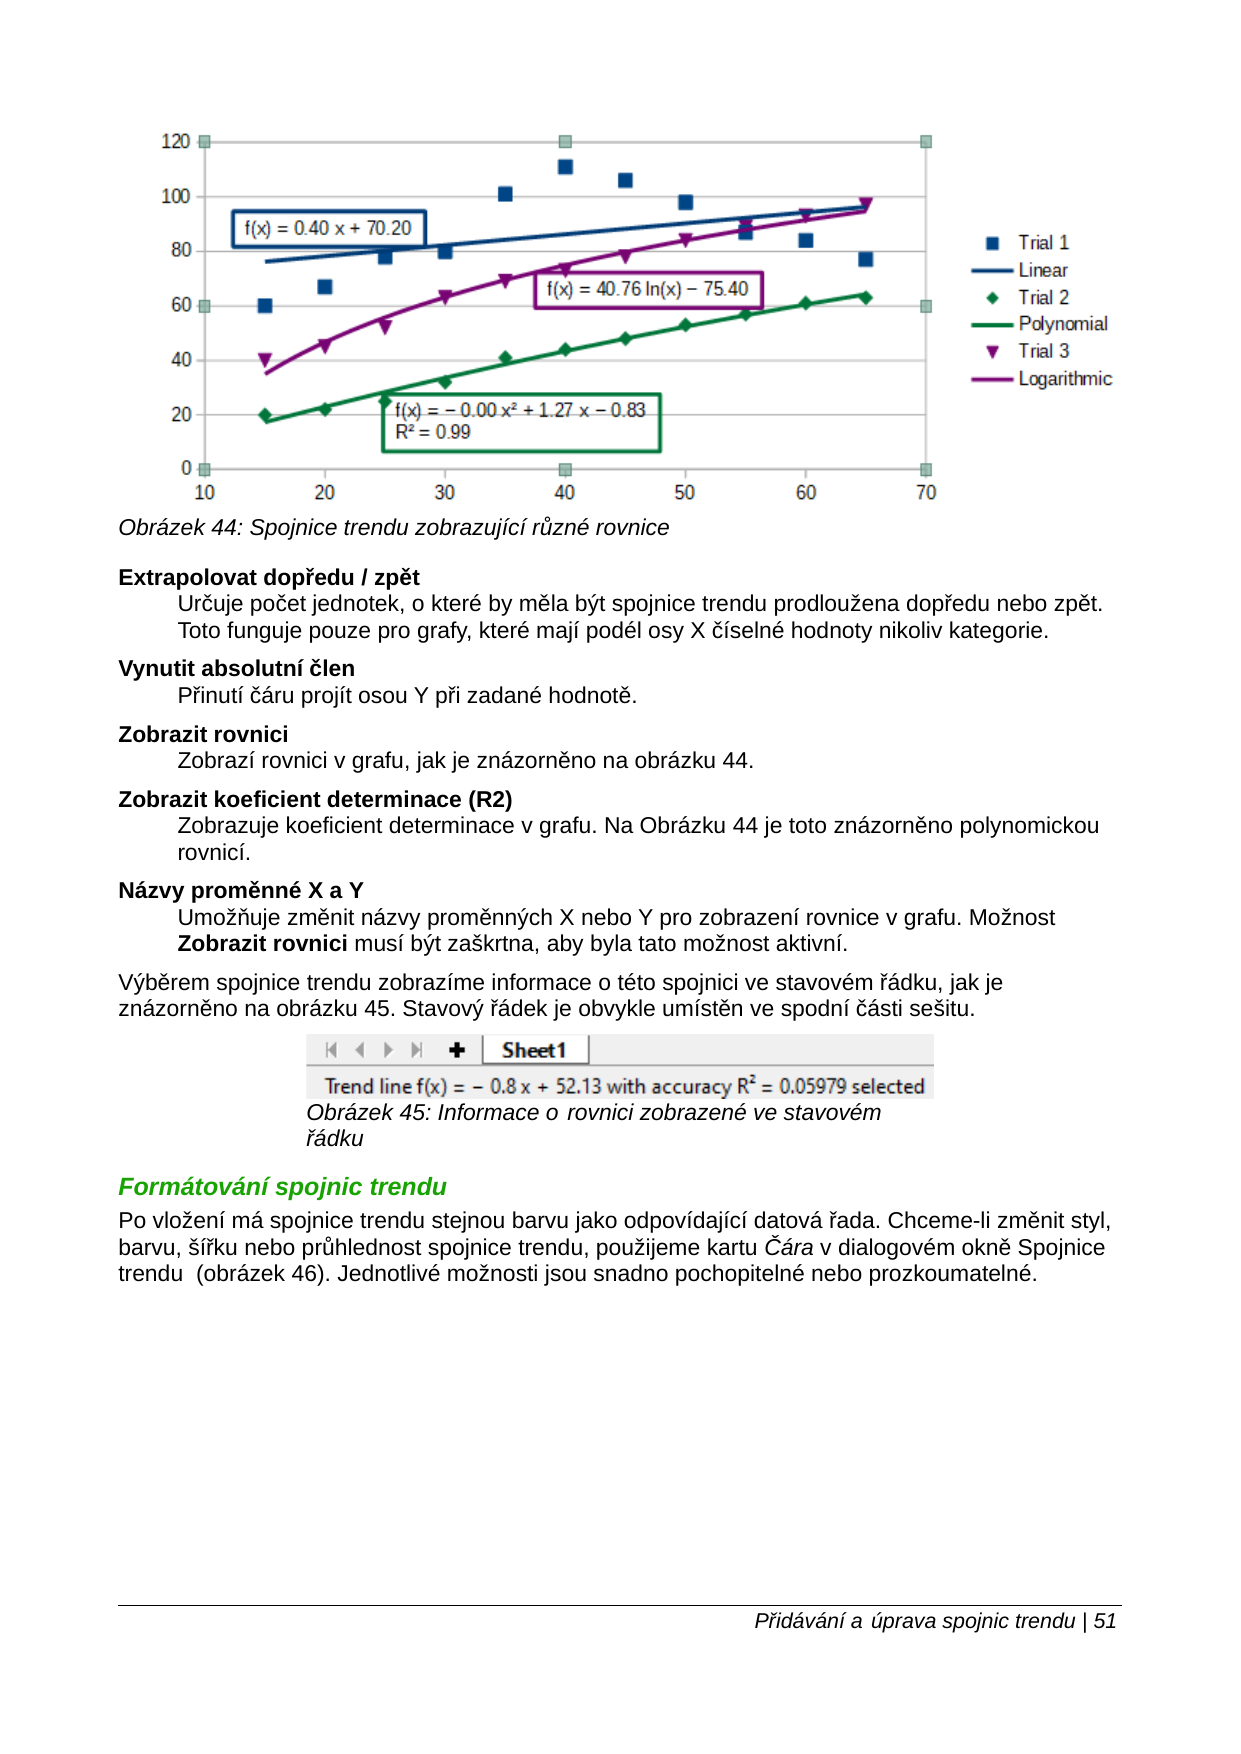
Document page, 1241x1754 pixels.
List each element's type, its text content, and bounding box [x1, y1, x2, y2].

text Názvy proměnné X a Y [118, 877, 1122, 904]
text Zobrazuje koeficient determinace v grafu. Na Obrázku 44 je toto znázorněno polynomickou rovnicí. [177, 812, 1122, 865]
text Zobrazit koeficient determinace (R2) [118, 786, 1122, 812]
picture [306, 1034, 934, 1099]
text Zobrazit rovnici [118, 721, 1122, 747]
text Určuje počet jednotek, o které by měla být spojnice trendu prodloužena dopředu nebo zpět. Toto funguje pouze pro grafy, které mají podél osy X číselné hodnoty nikoliv kategorie. [177, 590, 1122, 643]
text Zobrazí rovnici v grafu, jak je znázorněno na obrázku 44. [177, 747, 1122, 773]
picture [118, 118, 1123, 514]
text Vynutit absolutní člen [118, 655, 1122, 682]
text Extrapolovat dopředu / zpět [118, 564, 1122, 590]
text Umožňuje změnit názvy proměnných X nebo Y pro zobrazení rovnice v grafu. Možnost Zobrazit rovnici musí být zaškrtna, aby byla tato možnost aktivní. [177, 904, 1122, 956]
text Výběrem spojnice trendu zobrazíme informace o této spojnici ve stavovém řádku, jak je znázorněno na obrázku 45. Stavový řádek je obvykle umístěn ve spodní části sešitu. [118, 969, 1122, 1022]
subtitle Formátování spojnic trendu [118, 1172, 1122, 1201]
text Obrázek 44: Spojnice trendu zobrazující různé rovnice [118, 514, 1122, 540]
text Přinutí čáru projít osou Y při zadané hodnotě. [177, 682, 1122, 708]
text Po vložení má spojnice trendu stejnou barvu jako odpovídající datová řada. Chceme-li změnit styl, barvu, šířku nebo průhlednost spojnice trendu, použijeme kartu Čára v dialogovém okně Spojnice trendu (obrázek 46). Jednotlivé možnosti jsou snadno pochopitelné nebo prozkoumatelné. [118, 1207, 1122, 1286]
text Obrázek 45: Informace o rovnici zobrazené ve stavovém řádku [306, 1099, 934, 1152]
